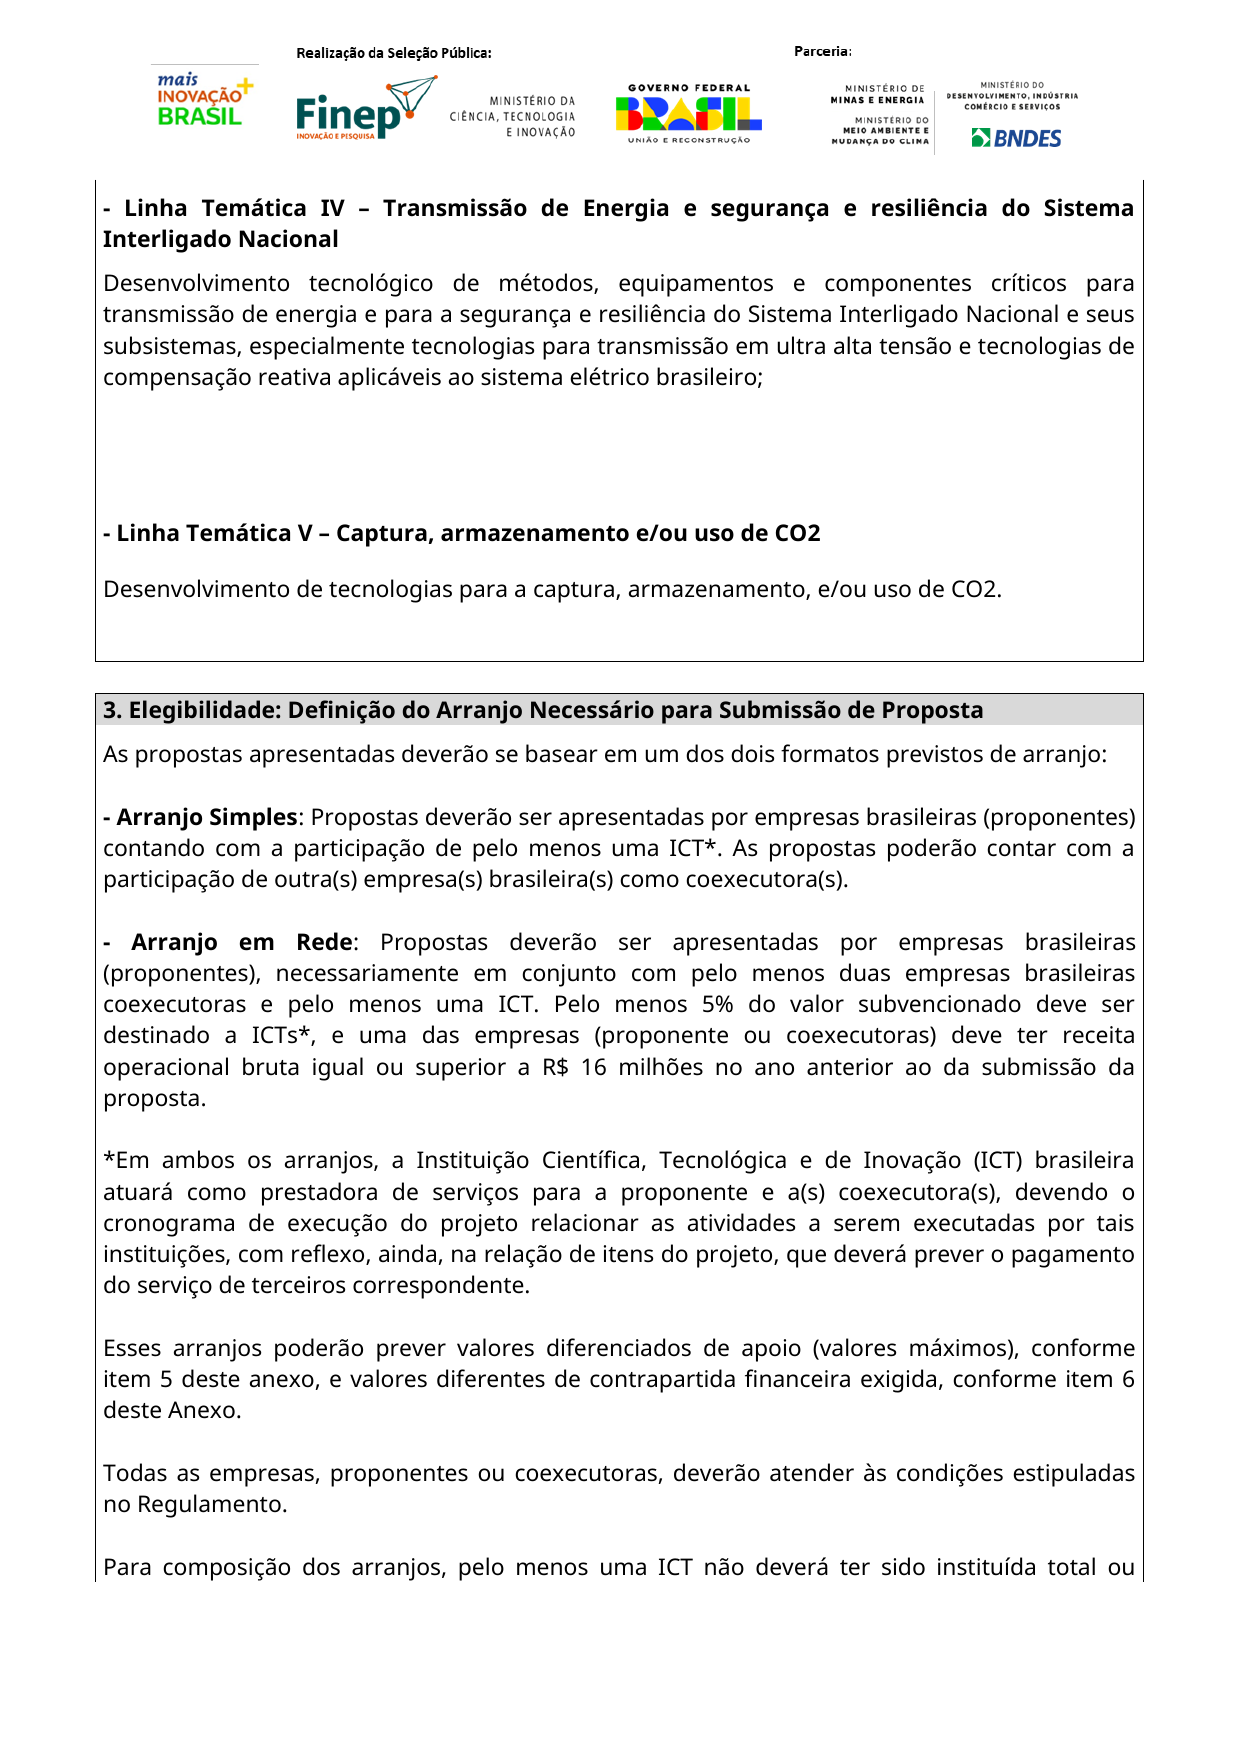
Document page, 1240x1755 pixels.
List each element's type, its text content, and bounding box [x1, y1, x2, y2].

table_cell - Linha Temática IV – Transmissão de Energia e segurança e resiliência do Sistema Interligado Nacional Desenvolvimento tecnológico de métodos, equipamentos e componentes críticos para transmissão de energia e para a segurança e resiliência do Sistema Interligado Nacional e seus subsistemas, especialmente tecnologias para transmissão em ultra alta tensão e tecnologias de compensação reativa aplicáveis ao sistema elétrico brasileiro; - Linha Temática V – Captura, armazenamento e/ou uso de CO2 Desenvolvimento de tecnologias para a captura, armazenamento, e/ou uso de CO2. [96, 180, 1143, 617]
table_cell As propostas apresentadas deverão se basear em um dos dois formatos previstos de arranjo: - Arranjo Simples: Propostas deverão ser apresentadas por empresas brasileiras (proponentes) contando com a participação de pelo menos uma ICT*. As propostas poderão contar com a participação de outra(s) empresa(s) brasileira(s) como coexecutora(s). - Arranjo em Rede: Propostas deverão ser apresentadas por empresas brasileiras (proponentes), necessariamente em conjunto com pelo menos duas empresas brasileiras coexecutoras e pelo menos uma ICT. Pelo menos 5% do valor subvencionado deve ser destinado a ICTs*, e uma das empresas (proponente ou coexecutoras) deve ter receita operacional bruta igual ou superior a R$ 16 milhões no ano anterior ao da submissão da proposta. *Em ambos os arranjos, a Instituição Científica, Tecnológica e de Inovação (ICT) brasileira atuará como prestadora de serviços para a proponente e a(s) coexecutora(s), devendo o cronograma de execução do projeto relacionar as atividades a serem executadas por tais instituições, com reflexo, ainda, na relação de itens do projeto, que deverá prever o pagamento do serviço de terceiros correspondente. Esses arranjos poderão prever valores diferenciados de apoio (valores máximos), conforme item 5 deste anexo, e valores diferentes de contrapartida financeira exigida, conforme item 6 deste Anexo. Todas as empresas, proponentes ou coexecutoras, deverão atender às condições estipuladas no Regulamento. Para composição dos arranjos, pelo menos uma ICT não deverá ter sido instituída total ou [96, 725, 1143, 1582]
table_cell [96, 617, 1143, 661]
table_header 3. Elegibilidade: Definição do Arranjo Necessário para Submissão de Proposta [96, 694, 1143, 725]
